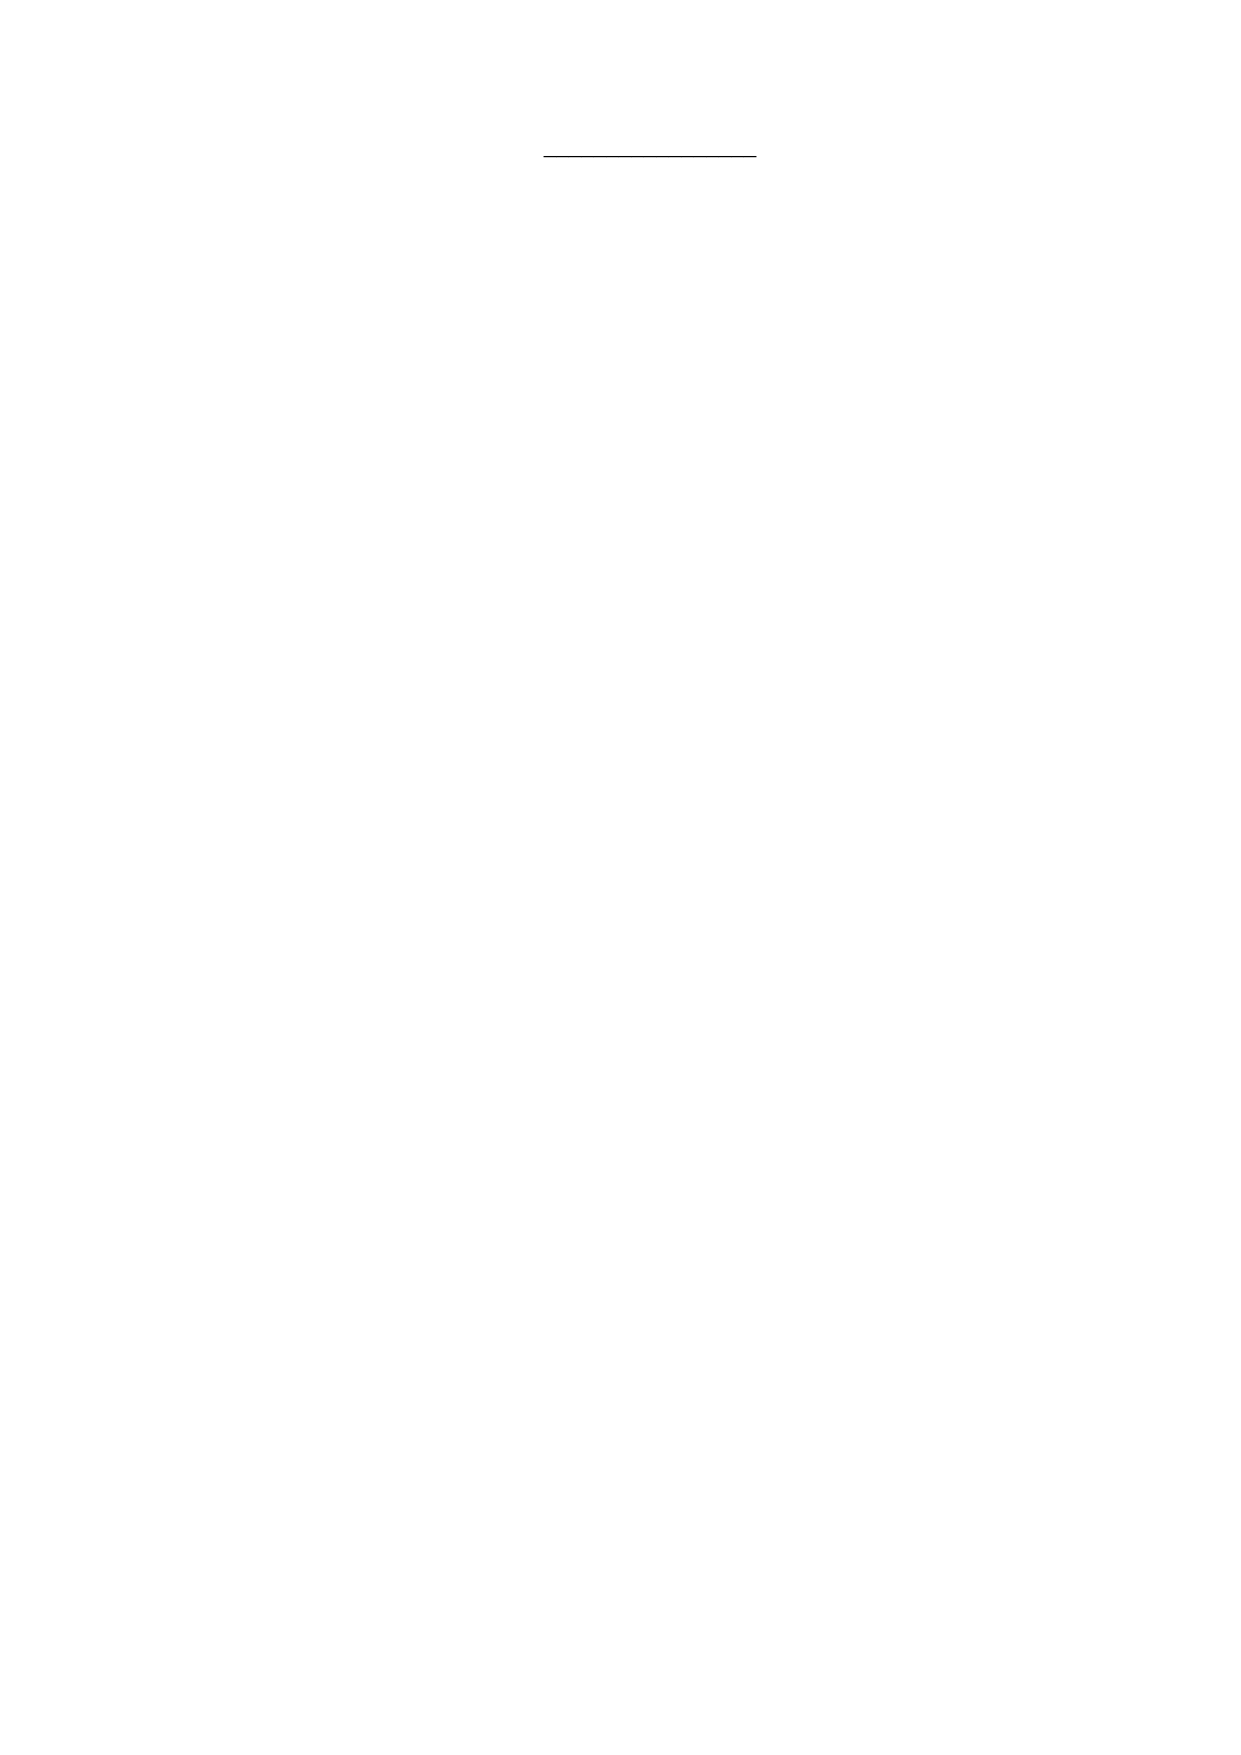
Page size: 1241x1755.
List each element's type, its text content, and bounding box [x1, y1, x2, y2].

text _________________ [177, 131, 1122, 160]
